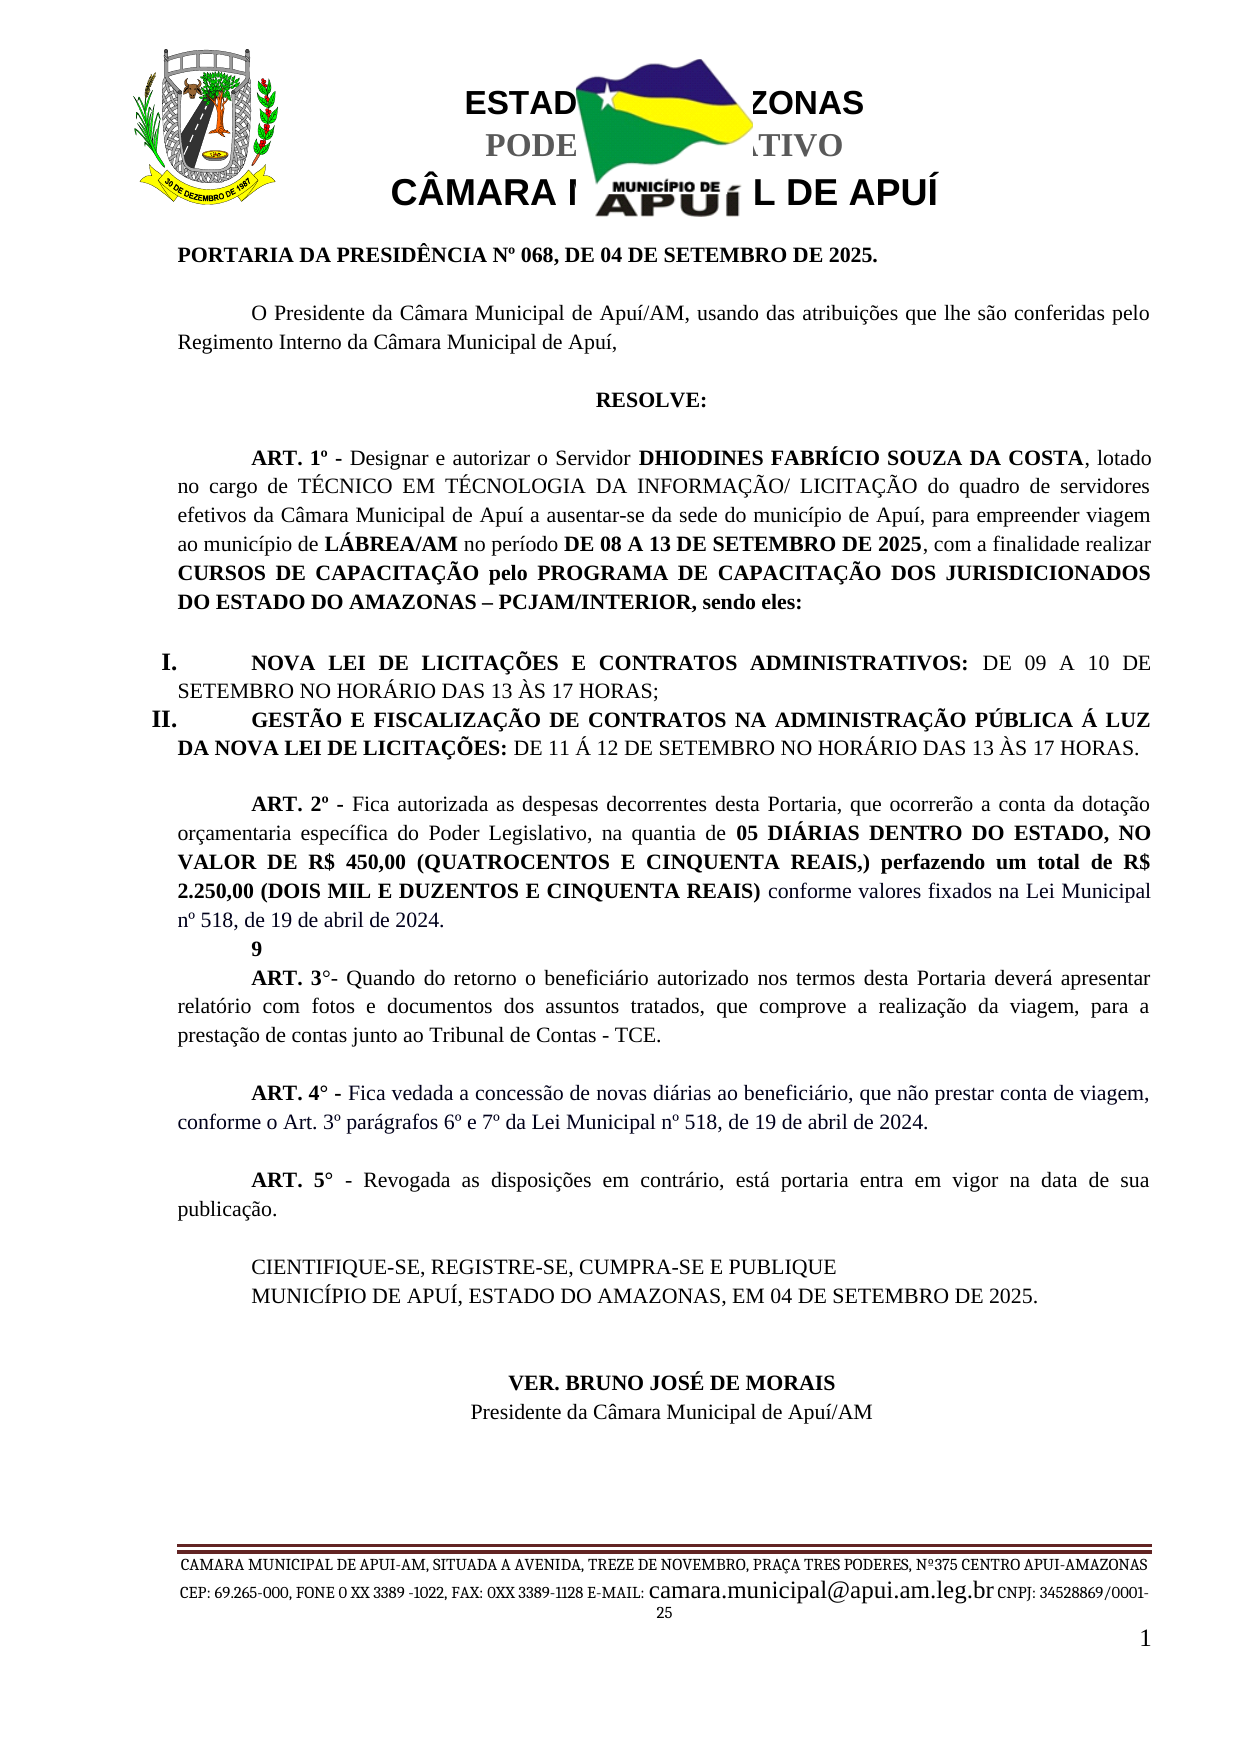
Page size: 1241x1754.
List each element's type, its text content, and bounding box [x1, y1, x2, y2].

text CIENTIFIQUE-SE, REGISTRE-SE, CUMPRA-SE E PUBLIQUE [177, 1254, 1152, 1279]
text ART. 3°- Quando do retorno o beneficiário autorizado nos termos desta Portaria deverá apresentar relatório com fotos e documentos dos assuntos tratados, que comprove a realização da viagem, para a prestação de contas junto ao Tribunal de Contas - TCE. [177, 964, 1152, 1048]
text ART. 4° - Fica vedada a concessão de novas diárias ao beneficiário, que não prestar conta de viagem, conforme o Art. 3º parágrafos 6º e 7º da Lei Municipal nº 518, de 19 de abril de 2024. [177, 1080, 1152, 1134]
text Presidente da Câmara Municipal de Apuí/AM [133, 1399, 1211, 1424]
text RESOLVE: [177, 387, 1152, 412]
text PORTARIA DA PRESIDÊNCIA Nº 068, DE 04 DE SETEMBRO DE 2025. [177, 242, 1152, 267]
text O Presidente da Câmara Municipal de Apuí/AM, usando das atribuições que lhe são conferidas pelo Regimento Interno da Câmara Municipal de Apuí, [177, 300, 1152, 354]
text ART. 2º - Fica autorizada as despesas decorrentes desta Portaria, que ocorrerão a conta da dotação orçamentaria específica do Poder Legislativo, na quantia de 05 DIÁRIAS DENTRO DO ESTADO, NO VALOR DE R$ 450,00 (QUATROCENTOS E CINQUENTA REAIS,) perfazendo um total de R$ 2.250,00 (DOIS MIL E DUZENTOS E CINQUENTA REAIS) conforme valores fixados na Lei Municipal nº 518, de 19 de abril de 2024. [177, 791, 1152, 932]
list GESTÃO E FISCALIZAÇÃO DE CONTRATOS NA ADMINISTRAÇÃO PÚBLICA Á LUZ DA NOVA LEI DE LICITAÇÕES: DE 11 Á 12 DE SETEMBRO NO HORÁRIO DAS 13 ÀS 17 HORAS. [177, 704, 1152, 760]
list NOVA LEI DE LICITAÇÕES E CONTRATOS ADMINISTRATIVOS: DE 09 A 10 DE SETEMBRO NO HORÁRIO DAS 13 ÀS 17 HORAS; [177, 647, 1152, 703]
text VER. BRUNO JOSÉ DE MORAIS [133, 1370, 1211, 1395]
text ART. 1º - Designar e autorizar o Servidor DHIODINES FABRÍCIO SOUZA DA COSTA, lotado no cargo de TÉCNICO EM TÉCNOLOGIA DA INFORMAÇÃO/ LICITAÇÃO do quadro de servidores efetivos da Câmara Municipal de Apuí a ausentar-se da sede do município de Apuí, para empreender viagem ao município de LÁBREA/AM no período DE 08 A 13 DE SETEMBRO DE 2025, com a finalidade realizar CURSOS DE CAPACITAÇÃO pelo PROGRAMA DE CAPACITAÇÃO DOS JURISDICIONADOS DO ESTADO DO AMAZONAS – PCJAM/INTERIOR, sendo eles: [177, 444, 1152, 614]
text ART. 5° - Revogada as disposições em contrário, está portaria entra em vigor na data de sua publicação. [177, 1167, 1152, 1221]
text MUNICÍPIO DE APUÍ, ESTADO DO AMAZONAS, EM 04 DE SETEMBRO DE 2025. [177, 1283, 1152, 1308]
text 9 [177, 936, 1152, 961]
